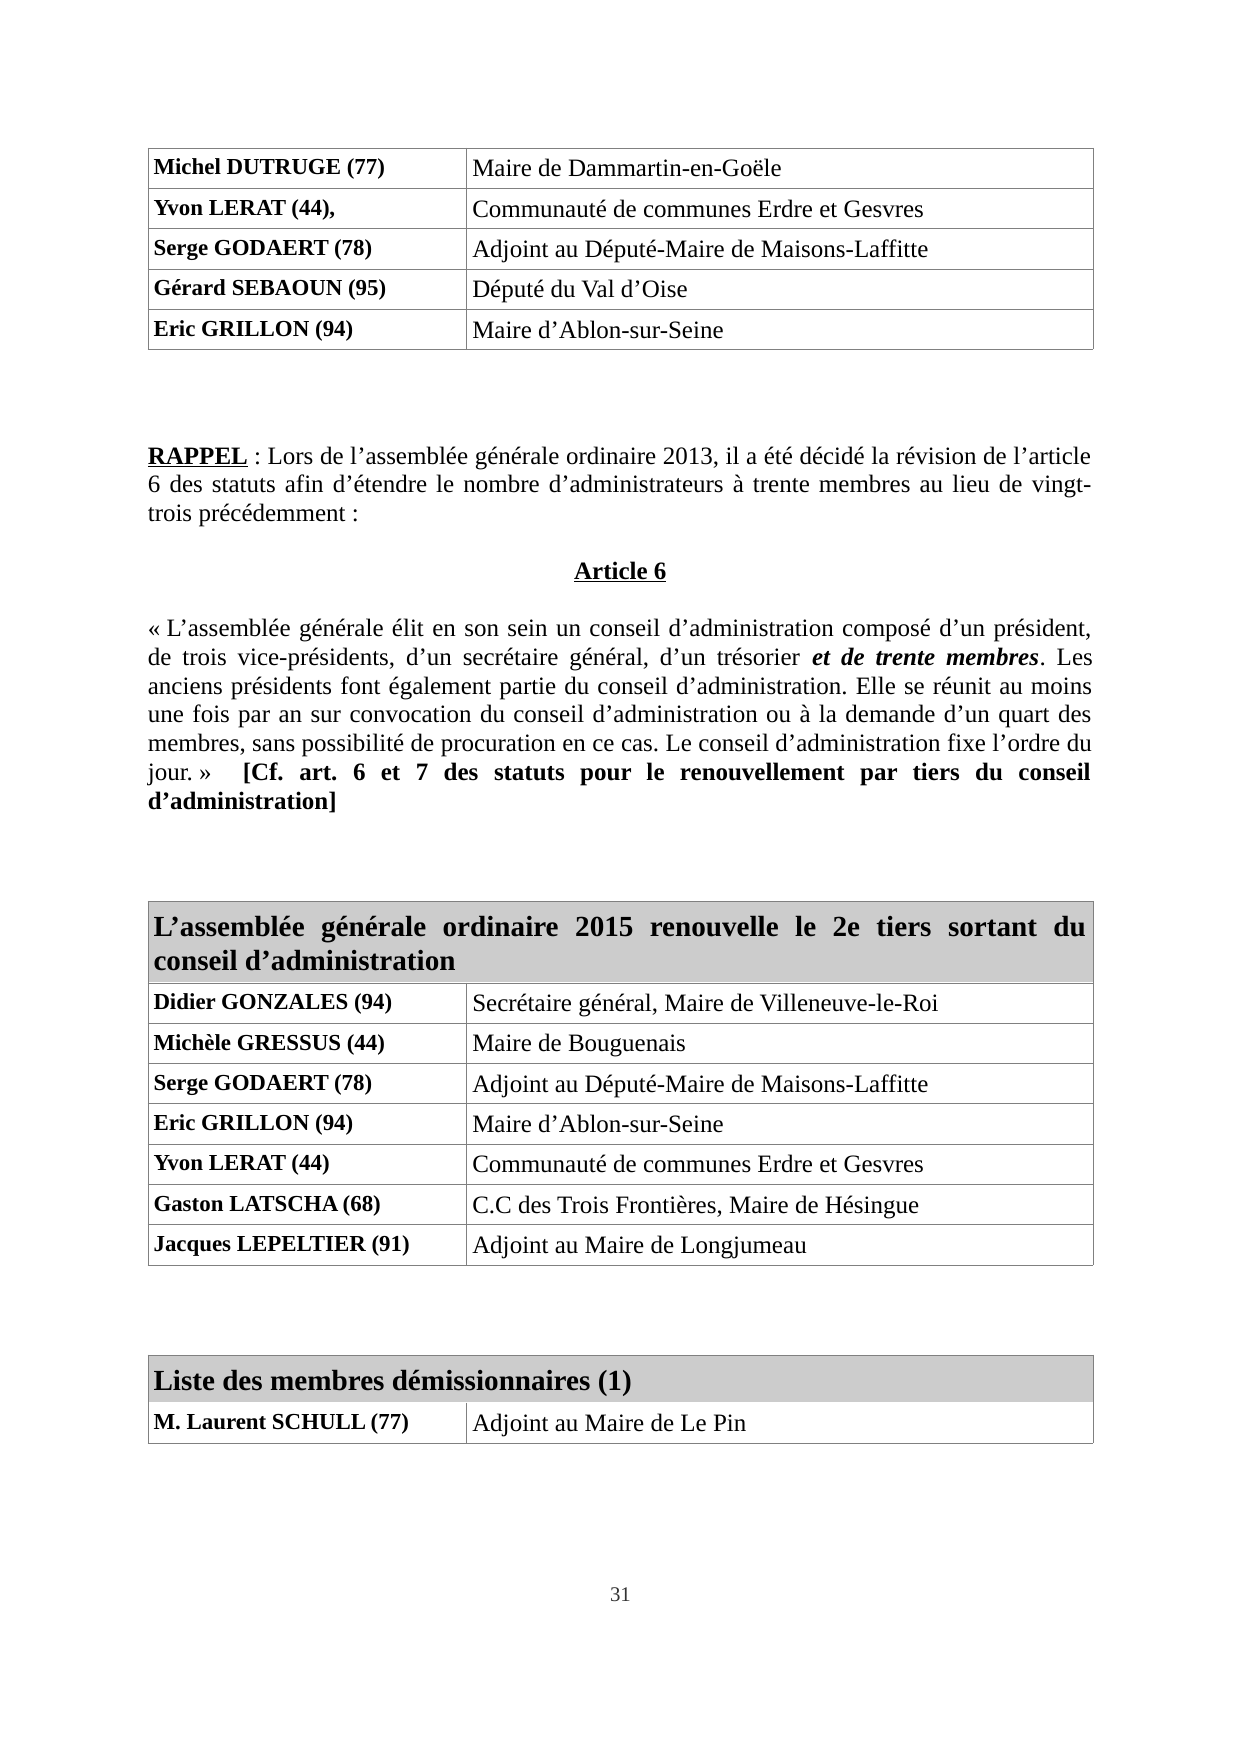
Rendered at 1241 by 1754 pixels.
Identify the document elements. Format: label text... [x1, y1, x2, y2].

table_cell Communauté de communes Erdre et Gesvres [467, 189, 1093, 228]
table_cell Yvon LERAT (44), [149, 189, 466, 228]
table_cell Yvon LERAT (44) [149, 1145, 466, 1184]
table_header L’assemblée générale ordinaire 2015 renouvelle le 2e tiers sortant du conseil d’administration [149, 902, 1093, 982]
text « L’assemblée générale élit en son sein un conseil d’administration composé d’un président, de trois vice-présidents, d’un secrétaire général, d’un trésorier et de trente membres. Les anciens présidents font également partie du conseil d’administration. Elle se réunit au moins une fois par an sur convocation du conseil d’administration ou à la demande d’un quart des membres, sans possibilité de procuration en ce cas. Le conseil d’administration fixe l’ordre du jour. » [Cf. art. 6 et 7 des statuts pour le renouvellement par tiers du conseil d’administration] [148, 613, 1093, 814]
table_cell Didier GONZALES (94) [149, 984, 466, 1023]
table_cell Maire d’Ablon-sur-Seine [467, 310, 1093, 349]
table_cell Michèle GRESSUS (44) [149, 1024, 466, 1063]
table_cell Serge GODAERT (78) [149, 229, 466, 268]
table_cell Adjoint au Député-Maire de Maisons-Laffitte [467, 229, 1093, 268]
table_cell Serge GODAERT (78) [149, 1064, 466, 1103]
table_cell Adjoint au Maire de Longjumeau [467, 1225, 1093, 1264]
table_cell Eric GRILLON (94) [149, 1104, 466, 1144]
table_cell Michel DUTRUGE (77) [149, 149, 466, 188]
table_cell Gérard SEBAOUN (95) [149, 270, 466, 309]
table_cell Maire d’Ablon-sur-Seine [467, 1104, 1093, 1144]
table_cell Communauté de communes Erdre et Gesvres [467, 1145, 1093, 1184]
text Article 6 [148, 556, 1093, 584]
table_cell Secrétaire général, Maire de Villeneuve-le-Roi [467, 984, 1093, 1023]
table_cell Gaston LATSCHA (68) [149, 1185, 466, 1224]
table_cell Jacques LEPELTIER (91) [149, 1225, 466, 1264]
table_cell Adjoint au Député-Maire de Maisons-Laffitte [467, 1064, 1093, 1103]
text RAPPEL : Lors de l’assemblée générale ordinaire 2013, il a été décidé la révision de l’article 6 des statuts afin d’étendre le nombre d’administrateurs à trente membres au lieu de vingt-trois précédemment : [148, 441, 1093, 527]
table_cell Député du Val d’Oise [467, 270, 1093, 309]
table_cell C.C des Trois Frontières, Maire de Hésingue [467, 1185, 1093, 1224]
table_cell Maire de Bouguenais [467, 1024, 1093, 1063]
table_cell Adjoint au Maire de Le Pin [467, 1403, 1093, 1443]
table_header Liste des membres démissionnaires (1) [149, 1356, 1093, 1402]
table_cell Maire de Dammartin-en-Goële [467, 149, 1093, 188]
table_cell M. Laurent SCHULL (77) [149, 1403, 466, 1443]
table_cell Eric GRILLON (94) [149, 310, 466, 349]
